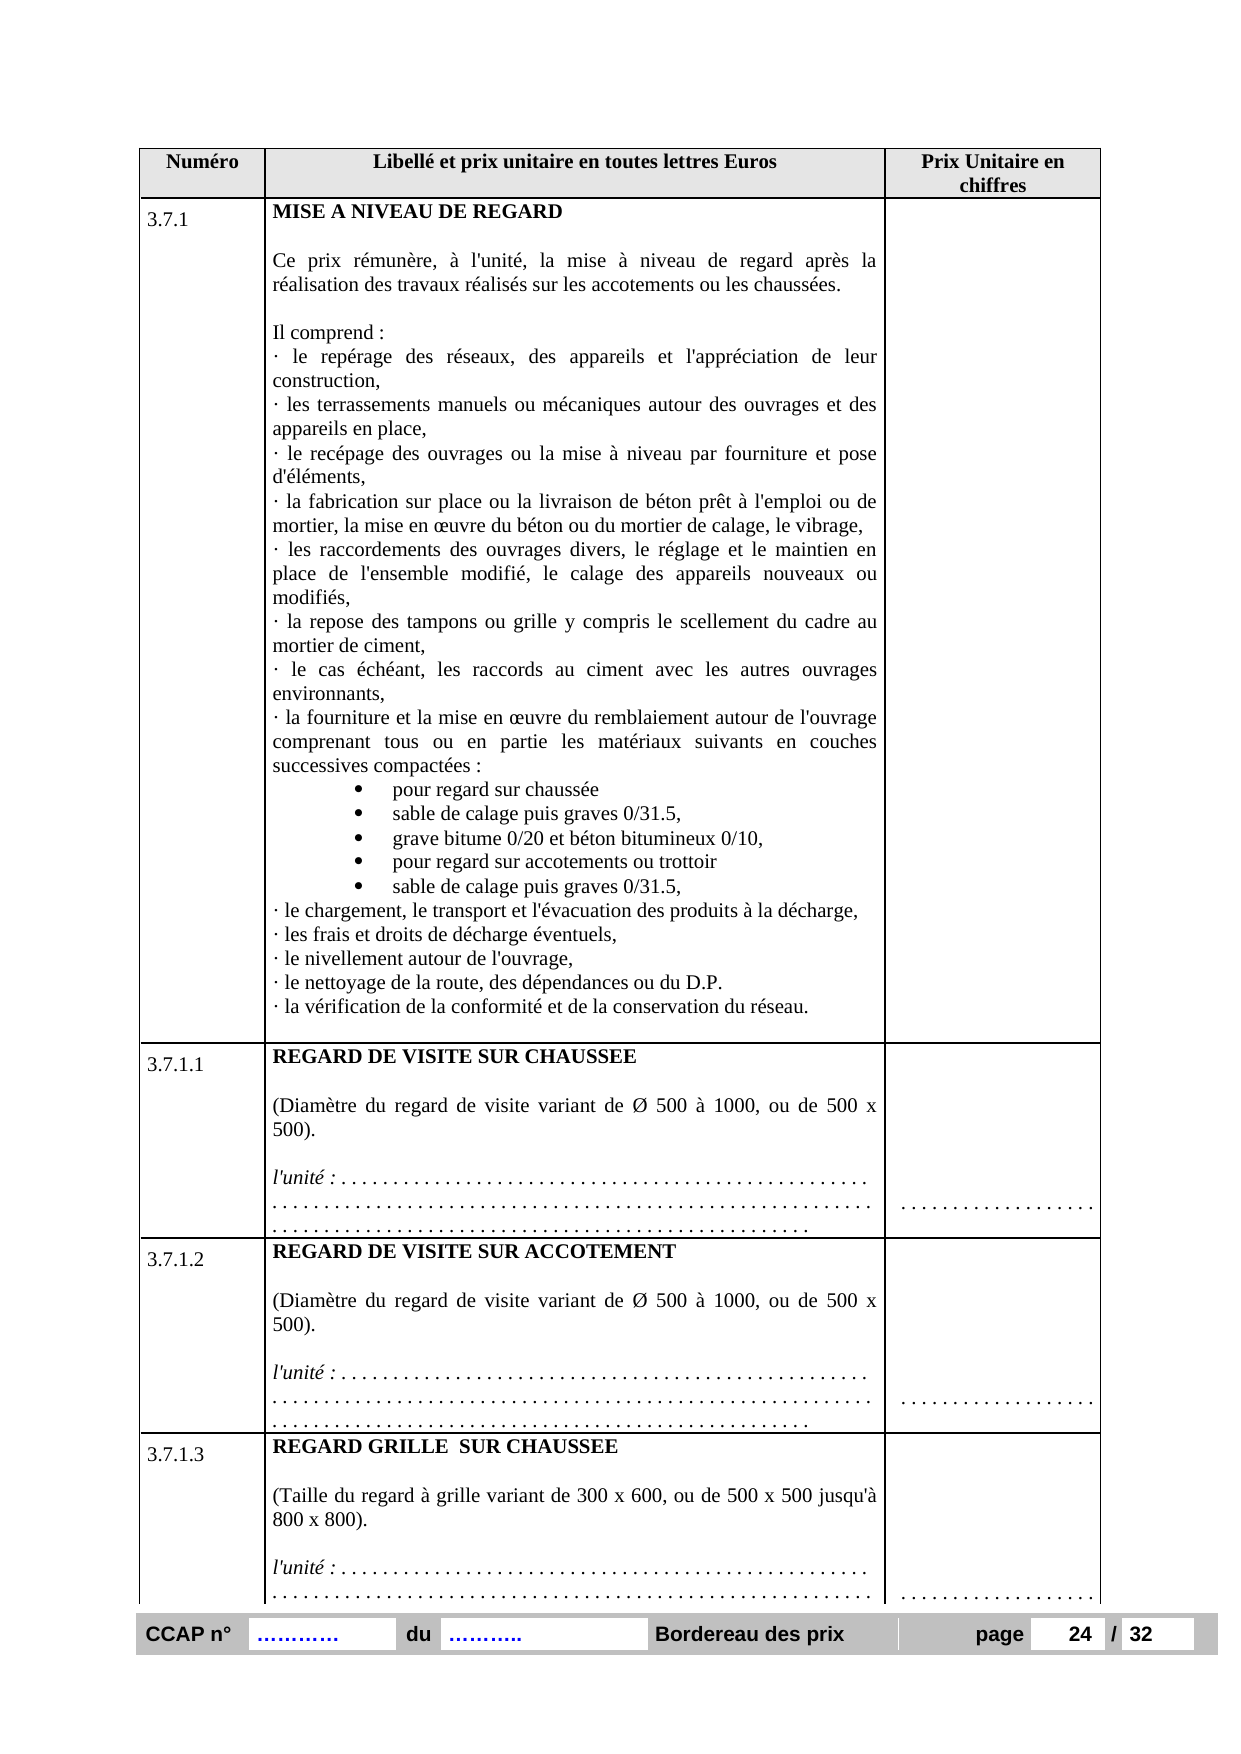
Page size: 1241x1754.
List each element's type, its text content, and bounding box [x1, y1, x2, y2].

table_cell REGARD DE VISITE SUR ACCOTEMENT [266, 1239, 884, 1288]
table_cell Ce prix rémunère, à l'unité, la mise à niveau de regard après la réalisation des travaux réalisés sur les accotements ou les chaussées. Il comprend : · le repérage des réseaux, des appareils et l'appréciation de leur construction, · les terrassements manuels ou mécaniques autour des ouvrages et des appareils en place, · le recépage des ouvrages ou la mise à niveau par fourniture et pose d'éléments, · la fabrication sur place ou la livraison de béton prêt à l'emploi ou de mortier, la mise en œuvre du béton ou du mortier de calage, le vibrage, · les raccordements des ouvrages divers, le réglage et le maintien en place de l'ensemble modifié, le calage des appareils nouveaux ou modifiés, · la repose des tampons ou grille y compris le scellement du cadre au mortier de ciment, · le cas échéant, les raccords au ciment avec les autres ouvrages environnants, · la fourniture et la mise en œuvre du remblaiement autour de l'ouvrage comprenant tous ou en partie les matériaux suivants en couches successives compactées : pour regard sur chaussée sable de calage puis graves 0/31.5, grave bitume 0/20 et béton bitumineux 0/10, pour regard sur accotements ou trottoir sable de calage puis graves 0/31.5, · le chargement, le transport et l'évacuation des produits à la décharge, · les frais et droits de décharge éventuels, · le nivellement autour de l'ouvrage, · le nettoyage de la route, des dépendances ou du D.P. · la vérification de la conformité et de la conservation du réseau. [266, 248, 884, 1042]
table_cell [886, 248, 1100, 1042]
table_header Prix Unitaire en chiffres [886, 149, 1100, 197]
table_cell (Diamètre du regard de visite variant de Ø 500 à 1000, ou de 500 x 500). [266, 1288, 884, 1360]
table_cell l'unité : . . . . . . . . . . . . . . . . . . . . . . . . . . . . . . . . . . . . . . . . . . . . . . . . . . . . . . . . . . . . . . . . . . . . . . . . . . . . . . . . . . . . . . . . . . . . . . . . . . . . . . . . . . . . . . . . . . . . . . . . . . . . . . . . . . . . . . . . . . . . . . . . . . . . . . . . . . . . . . . . . [266, 1360, 884, 1432]
table_cell [886, 1044, 1100, 1093]
table_cell REGARD GRILLE SUR CHAUSSEE [266, 1434, 884, 1483]
table_cell REGARD DE VISITE SUR CHAUSSEE [266, 1044, 884, 1093]
table_cell 3.7.1.1 [140, 1043, 264, 1093]
table_cell (Diamètre du regard de visite variant de Ø 500 à 1000, ou de 500 x 500). [266, 1093, 884, 1165]
table_cell [140, 1093, 264, 1165]
table_cell [886, 1239, 1100, 1288]
table_cell 3.7.1.2 [140, 1238, 264, 1288]
table_cell . . . . . . . . . . . . . . . . . . . [886, 1360, 1100, 1432]
table_cell [886, 1288, 1100, 1360]
table_cell [886, 1434, 1100, 1483]
table_cell 3.7.1.3 [140, 1433, 264, 1483]
table_cell [886, 1093, 1100, 1165]
table_cell l'unité : . . . . . . . . . . . . . . . . . . . . . . . . . . . . . . . . . . . . . . . . . . . . . . . . . . . . . . . . . . . . . . . . . . . . . . . . . . . . . . . . . . . . . . . . . . . . . . . . . . . . . . . . . . . . . . . . . . . . . . . . . . . . . . . . . . . . . . . . . . . . . . . . . . . . . . . . . . . . . . . . . [266, 1165, 884, 1237]
table_cell [140, 1360, 264, 1432]
table_cell [140, 1288, 264, 1360]
table_header Numéro [140, 149, 264, 197]
table_cell [886, 1483, 1100, 1555]
table_cell [140, 248, 264, 1042]
table_cell . . . . . . . . . . . . . . . . . . . [886, 1165, 1100, 1237]
table_cell [886, 199, 1100, 248]
table_header Libellé et prix unitaire en toutes lettres Euros [266, 149, 884, 197]
table_cell (Taille du regard à grille variant de 300 x 600, ou de 500 x 500 jusqu'à 800 x 800). [266, 1483, 884, 1555]
table_cell [140, 1483, 264, 1555]
table_cell l'unité : . . . . . . . . . . . . . . . . . . . . . . . . . . . . . . . . . . . . . . . . . . . . . . . . . . . . . . . . . . . . . . . . . . . . . . . . . . . . . . . . . . . . . . . . . . . . . . . . . . . . . . . . . . . . . [266, 1555, 884, 1604]
table_cell [140, 1555, 264, 1604]
table_cell 3.7.1 [140, 198, 264, 248]
table_cell [140, 1165, 264, 1237]
table_cell . . . . . . . . . . . . . . . . . . . [886, 1555, 1100, 1604]
table_cell MISE A NIVEAU DE REGARD [266, 199, 884, 248]
